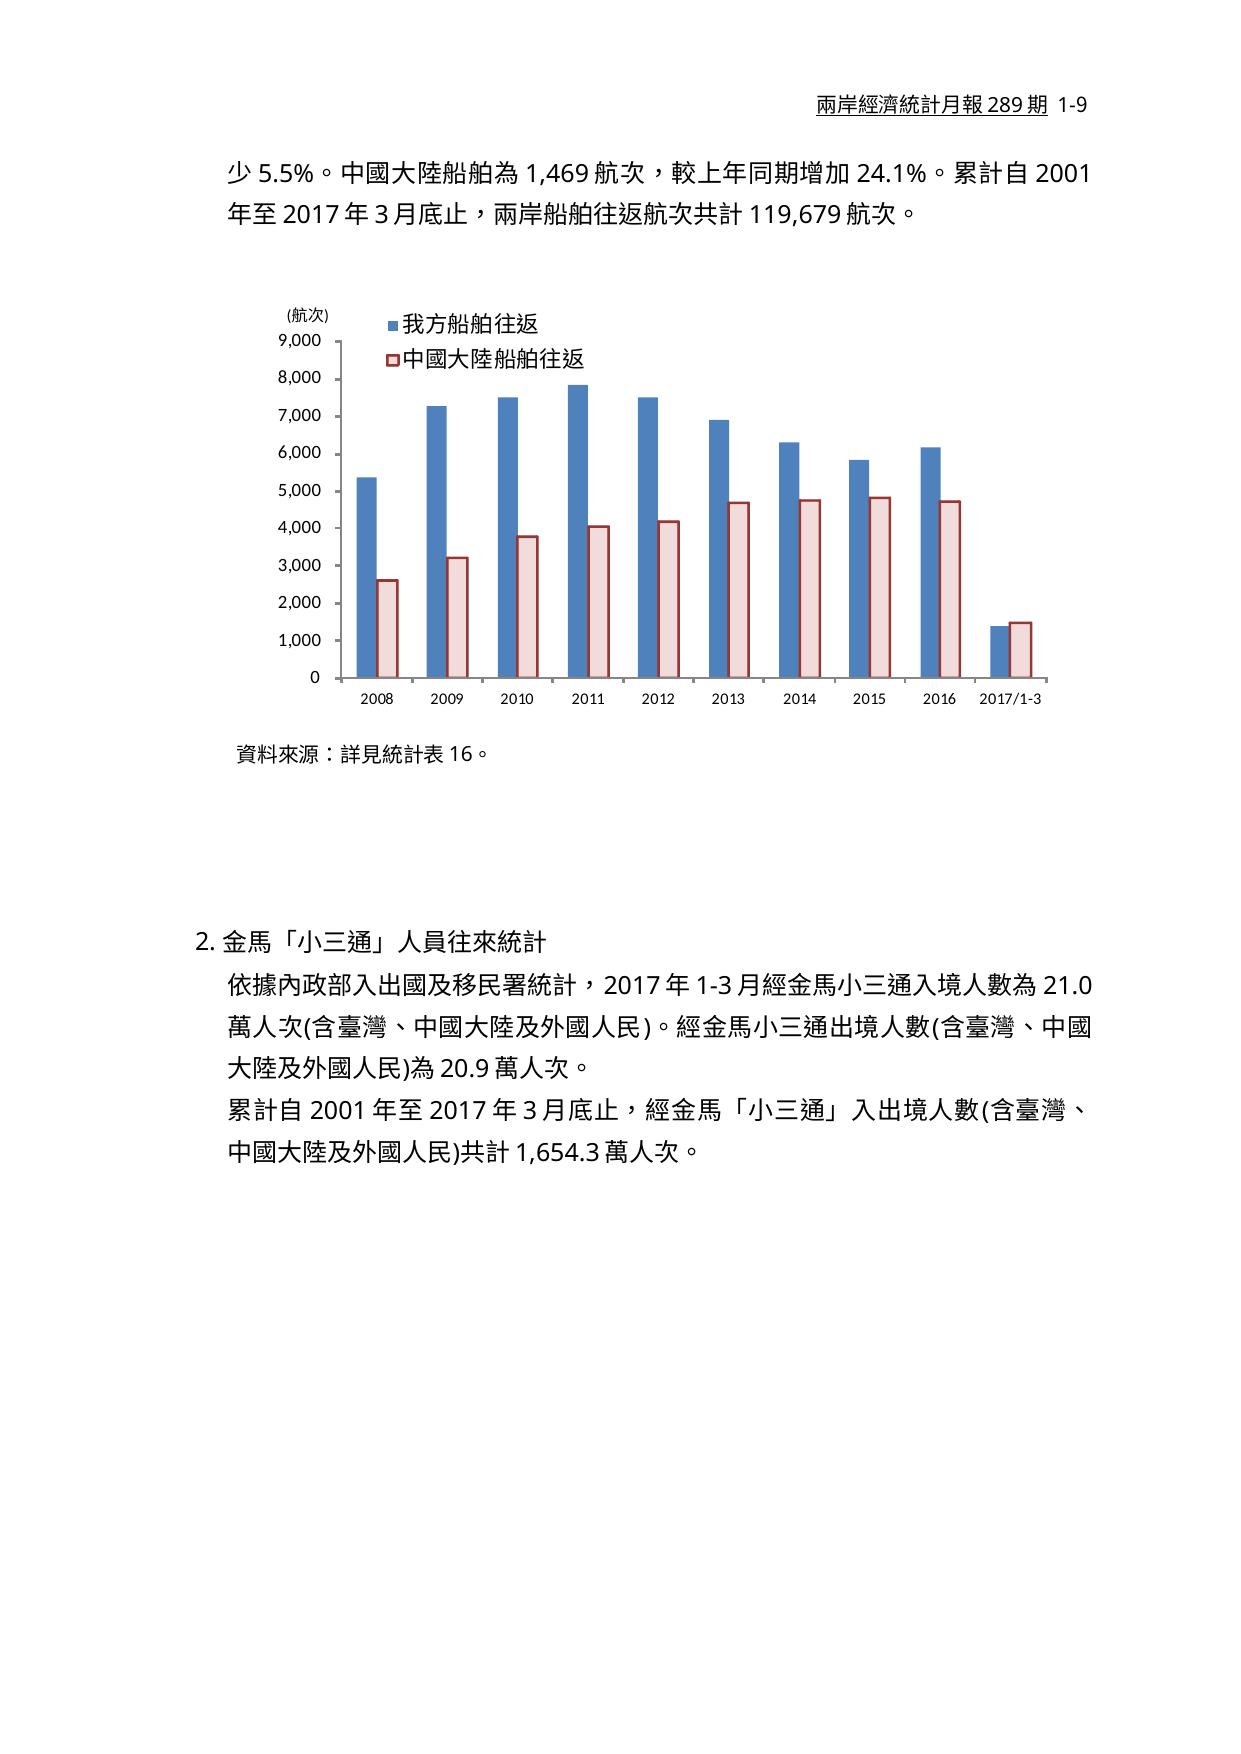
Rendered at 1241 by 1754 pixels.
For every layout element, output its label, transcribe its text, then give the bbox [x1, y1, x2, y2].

text 依據內政部入出國及移民署統計，2017年1-3月經金馬小三通入境人數為21.0萬人次(含臺灣、中國大陸及外國人民)。經金馬小三通出境人數(含臺灣、中國大陸及外國人民)為20.9萬人次。 [227, 961, 1093, 1086]
text 資料來源：詳見統計表16。 [177, 711, 1087, 774]
text 累計自2001年至2017年3月底止，經金馬「小三通」入出境人數(含臺灣、中國大陸及外國人民)共計1,654.3萬人次。 [227, 1086, 1093, 1169]
text 少5.5%。中國大陸船舶為1,469航次，較上年同期增加24.1%。累計自2001年至2017年3月底止，兩岸船舶往返航次共計119,679航次。 [227, 149, 1093, 232]
text 2. 金馬「小三通」人員往來統計 [195, 899, 1087, 961]
